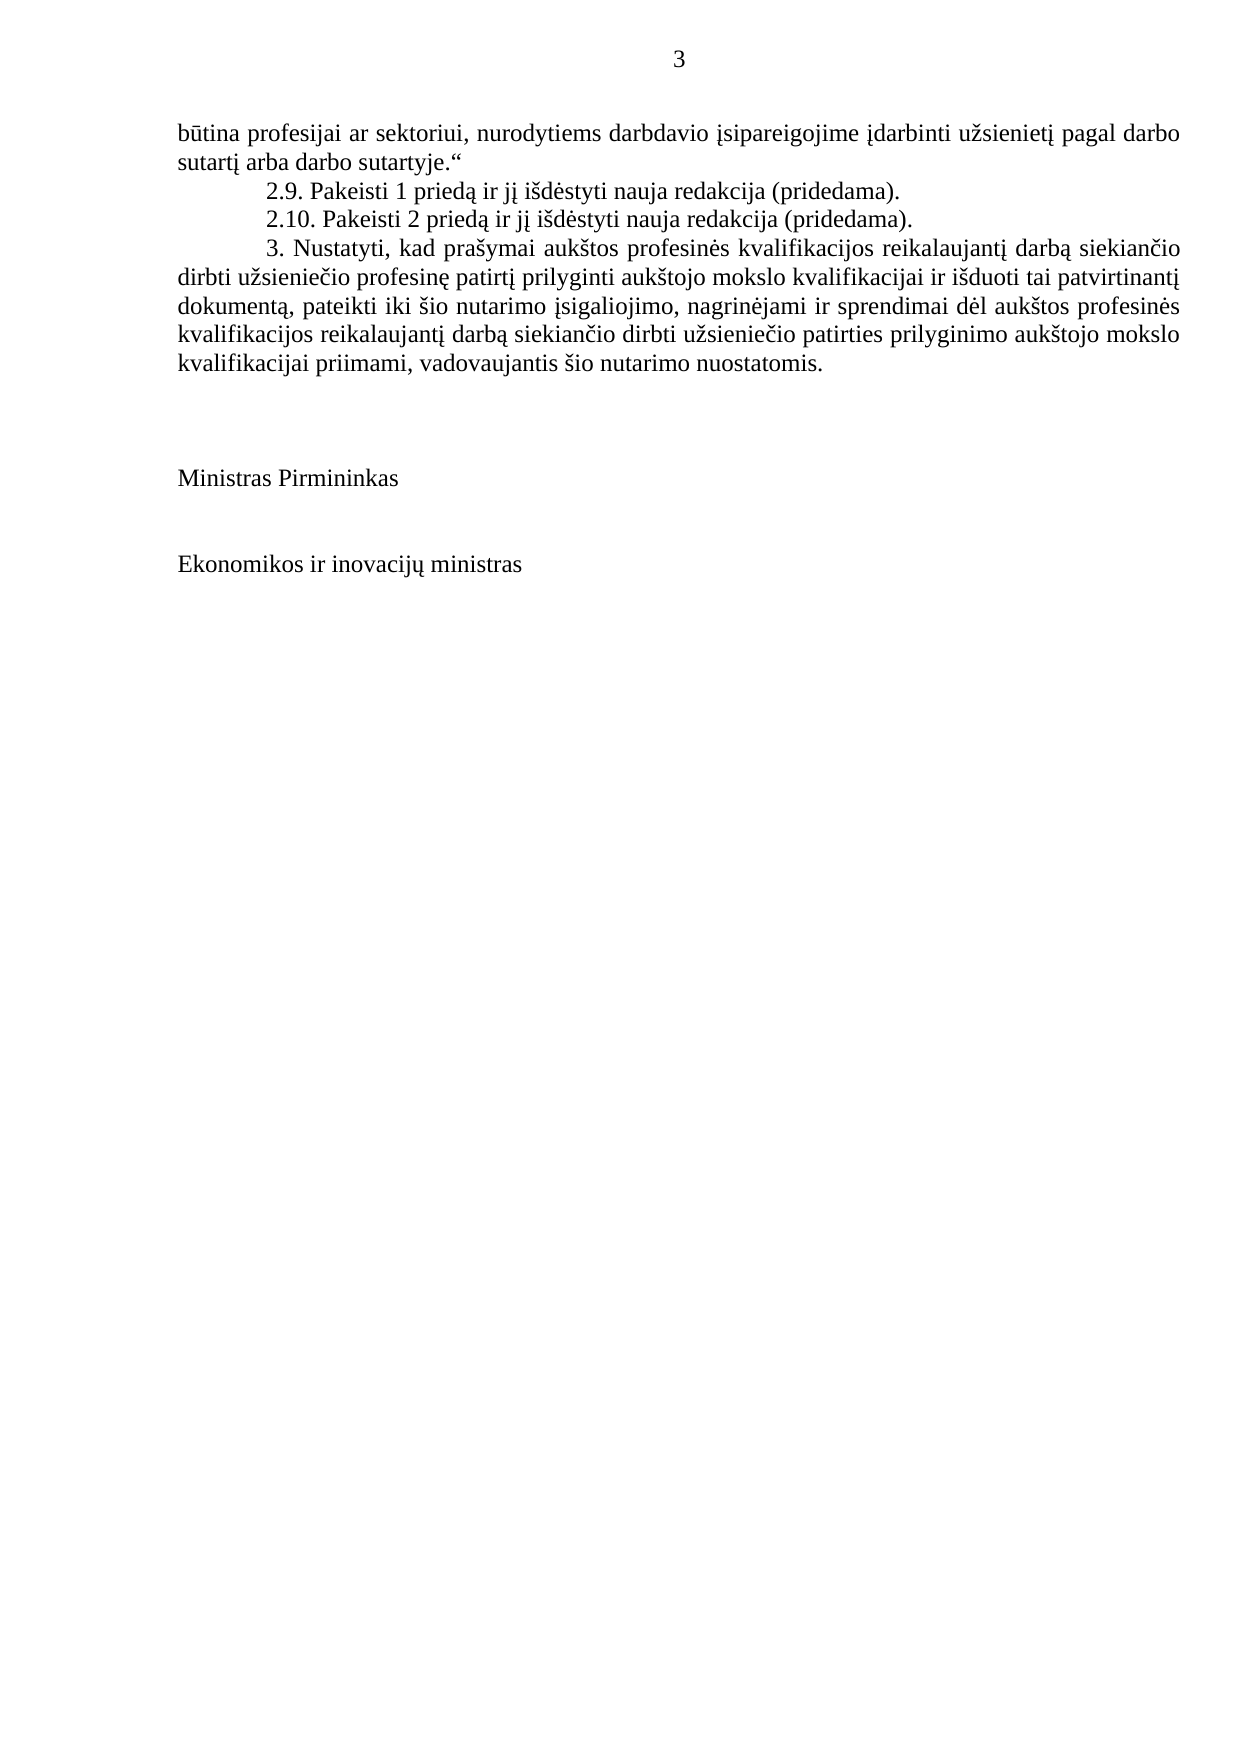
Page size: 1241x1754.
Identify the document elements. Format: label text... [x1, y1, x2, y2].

text 3. Nustatyti, kad prašymai aukštos profesinės kvalifikacijos reikalaujantį darbą siekiančio dirbti užsieniečio profesinę patirtį prilyginti aukštojo mokslo kvalifikacijai ir išduoti tai patvirtinantį dokumentą, pateikti iki šio nutarimo įsigaliojimo, nagrinėjami ir sprendimai dėl aukštos profesinės kvalifikacijos reikalaujantį darbą siekiančio dirbti užsieniečio patirties prilyginimo aukštojo mokslo kvalifikacijai priimami, vadovaujantis šio nutarimo nuostatomis. [177, 233, 1181, 377]
text Ekonomikos ir inovacijų ministras [177, 549, 1181, 578]
text būtina profesijai ar sektoriui, nurodytiems darbdavio įsipareigojime įdarbinti užsienietį pagal darbo sutartį arba darbo sutartyje.“ [177, 118, 1181, 176]
text 2.9. Pakeisti 1 priedą ir jį išdėstyti nauja redakcija (pridedama). [177, 176, 1181, 204]
text Ministras Pirmininkas [177, 463, 1181, 492]
text 2.10. Pakeisti 2 priedą ir jį išdėstyti nauja redakcija (pridedama). [177, 204, 1181, 233]
